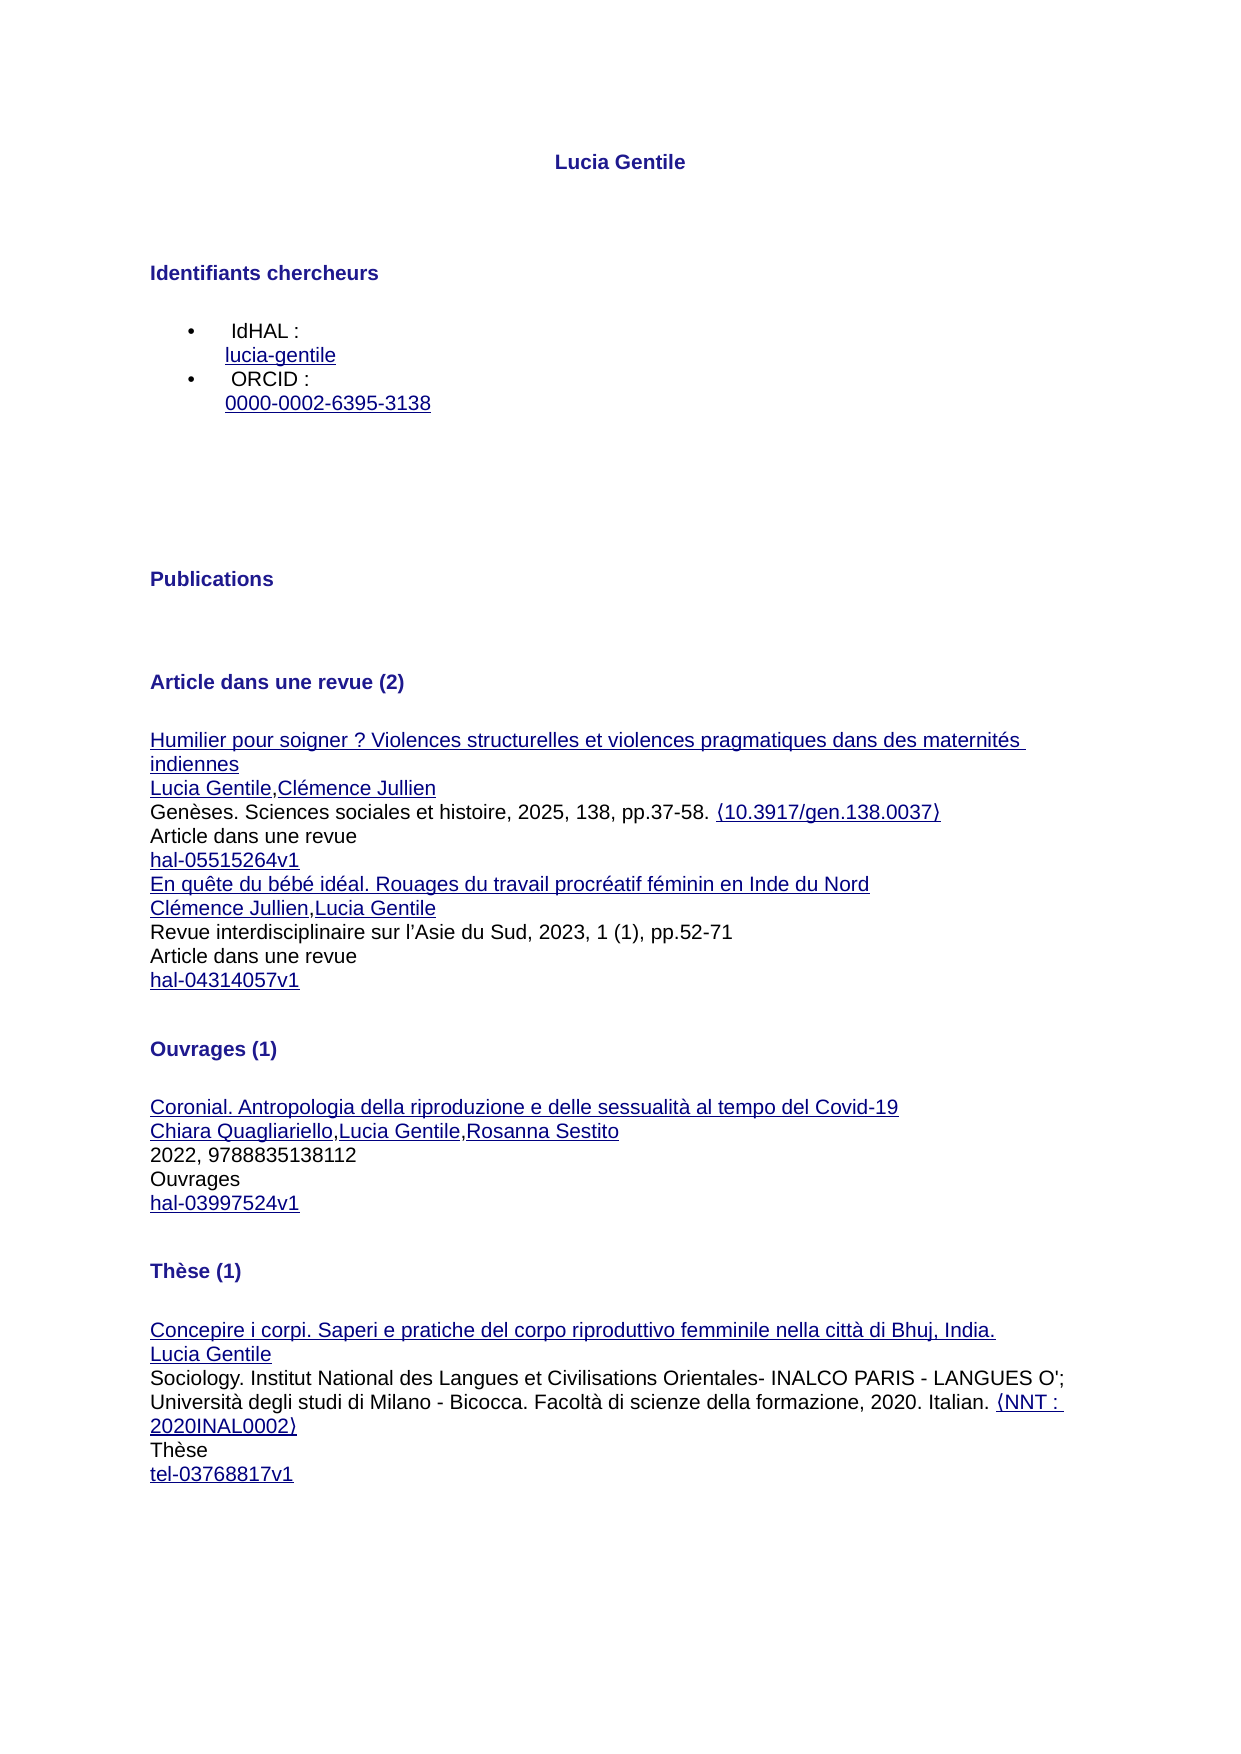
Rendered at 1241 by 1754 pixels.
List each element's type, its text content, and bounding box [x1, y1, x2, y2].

list lucia-gentile [187, 343, 1090, 367]
table_header Humilier pour soigner ? Violences structurelles et violences pragmatiques dans des maternités indiennes Lucia Gentile,Clémence Jullien Genèses. Sciences sociales et histoire, 2025, 138, pp.37-58. ⟨10.3917/gen.138.0037⟩ Article dans une revue hal-05515264v1 [150, 728, 1090, 872]
table_header Coronial. Antropologia della riproduzione e delle sessualità al tempo del Covid-19 Chiara Quagliariello,Lucia Gentile,Rosanna Sestito 2022, 9788835138112 Ouvrages hal-03997524v1 [150, 1095, 1090, 1214]
table_header Concepire i corpi. Saperi e pratiche del corpo riproduttivo femminile nella città di Bhuj, India. Lucia Gentile Sociology. Institut National des Langues et Civilisations Orientales- INALCO PARIS - LANGUES O'; Università degli studi di Milano - Bicocca. Facoltà di scienze della formazione, 2020. Italian. ⟨NNT : 2020INAL0002⟩ Thèse tel-03768817v1 [150, 1318, 1090, 1485]
list ORCID : [187, 367, 1090, 391]
subtitle Thèse (1) [150, 1259, 1090, 1283]
subtitle Identifiants chercheurs [150, 260, 1090, 284]
subtitle Ouvrages (1) [150, 1036, 1090, 1060]
table_cell En quête du bébé idéal. Rouages du travail procréatif féminin en Inde du Nord Clémence Jullien,Lucia Gentile Revue interdisciplinaire sur l’Asie du Sud, 2023, 1 (1), pp.52-71 Article dans une revue hal-04314057v1 [150, 872, 1090, 992]
subtitle Article dans une revue (2) [150, 670, 1090, 694]
subtitle Lucia Gentile [150, 150, 1090, 174]
list 0000-0002-6395-3138 [187, 391, 1090, 414]
subtitle Publications [150, 567, 1090, 591]
list IdHAL : [187, 319, 1090, 343]
